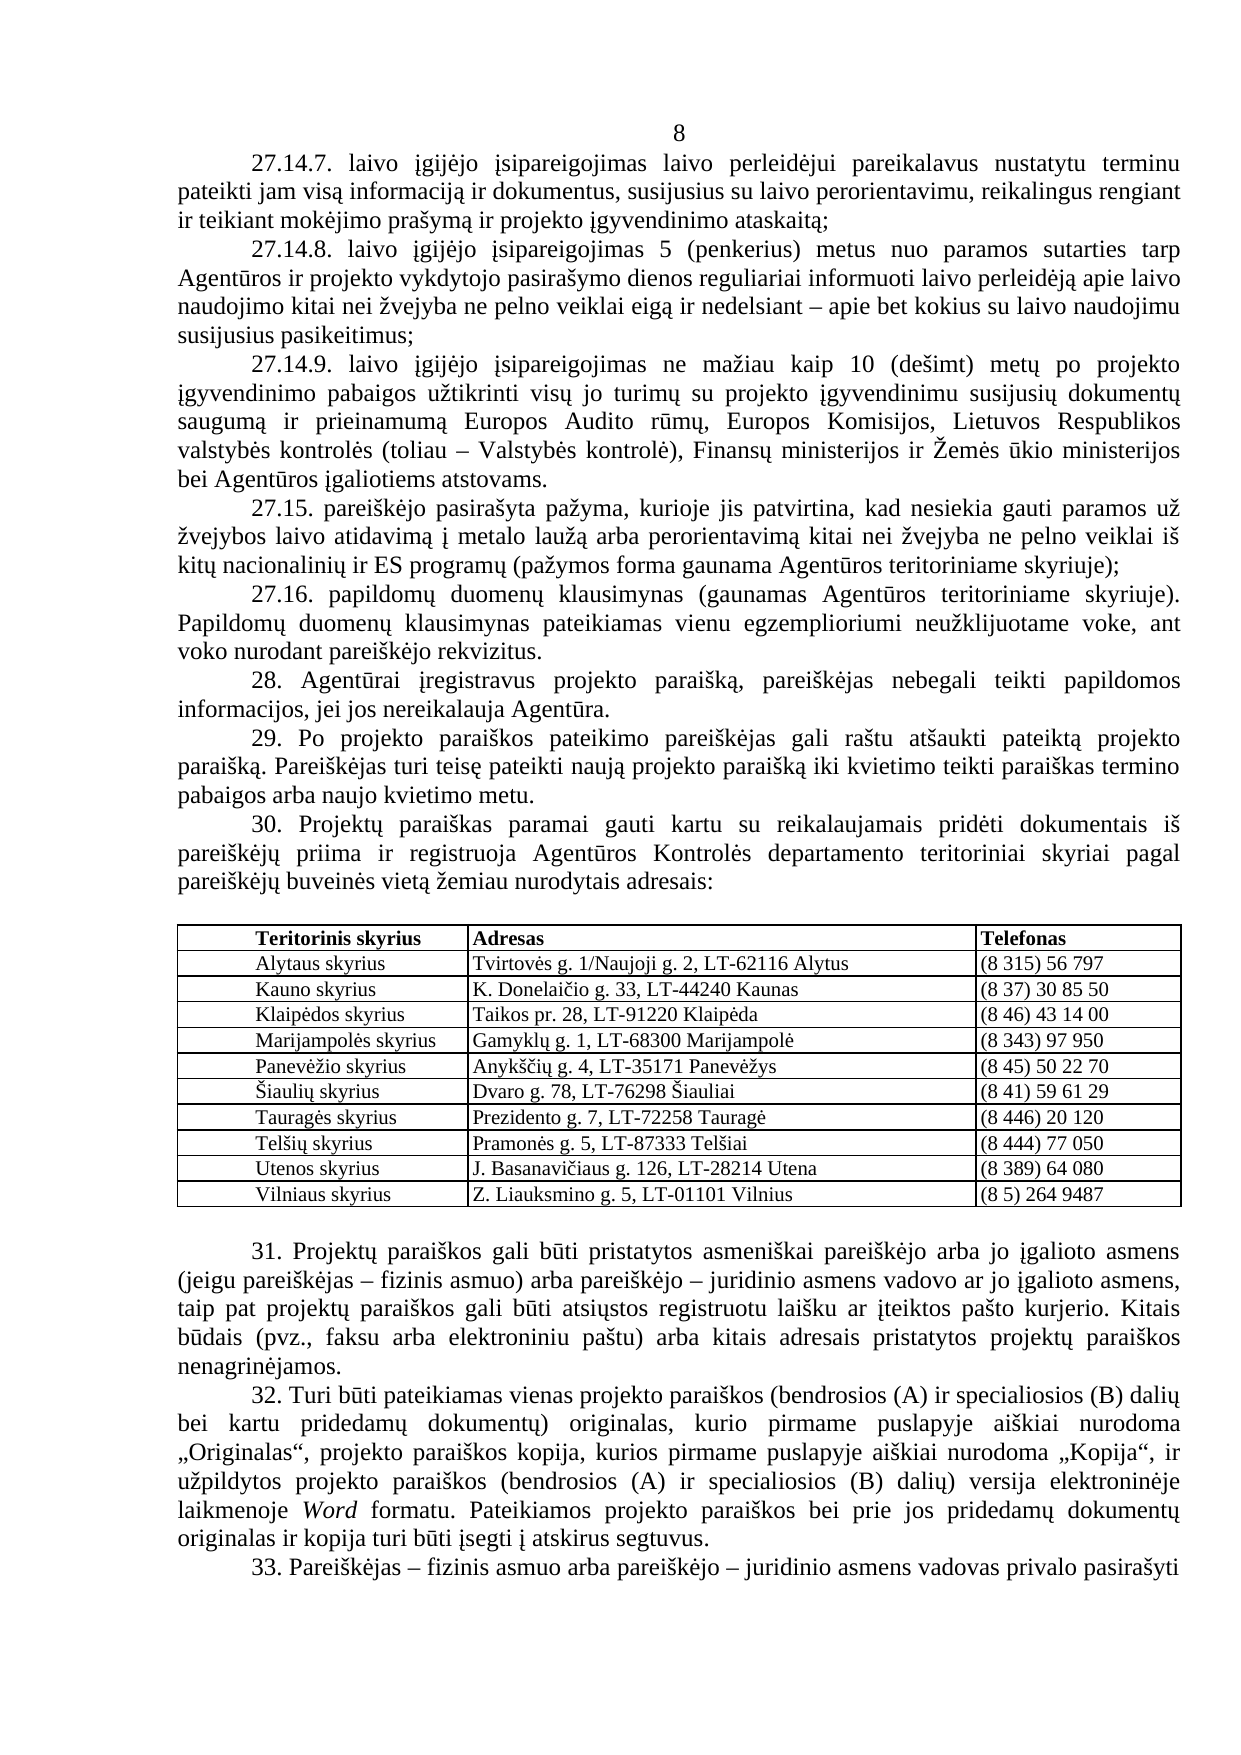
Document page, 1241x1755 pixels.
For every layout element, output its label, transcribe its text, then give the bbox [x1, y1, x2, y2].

text 27.14.9. laivo įgijėjo įsipareigojimas ne mažiau kaip 10 (dešimt) metų po projekto įgyvendinimo pabaigos užtikrinti visų jo turimų su projekto įgyvendinimu susijusių dokumentų saugumą ir prieinamumą Europos Audito rūmų, Europos Komisijos, Lietuvos Respublikos valstybės kontrolės (toliau – Valstybės kontrolė), Finansų ministerijos ir Žemės ūkio ministerijos bei Agentūros įgaliotiems atstovams. [177, 349, 1181, 493]
text 30. Projektų paraiškas paramai gauti kartu su reikalaujamais pridėti dokumentais iš pareiškėjų priima ir registruoja Agentūros Kontrolės departamento teritoriniai skyriai pagal pareiškėjų buveinės vietą žemiau nurodytais adresais: [177, 809, 1181, 895]
text 32. Turi būti pateikiamas vienas projekto paraiškos (bendrosios (A) ir specialiosios (B) dalių bei kartu pridedamų dokumentų) originalas, kurio pirmame puslapyje aiškiai nurodoma „Originalas“, projekto paraiškos kopija, kurios pirmame puslapyje aiškiai nurodoma „Kopija“, ir užpildytos projekto paraiškos (bendrosios (A) ir specialiosios (B) dalių) versija elektroninėje laikmenoje Word formatu. Pateikiamos projekto paraiškos bei prie jos pridedamų dokumentų originalas ir kopija turi būti įsegti į atskirus segtuvus. [177, 1380, 1181, 1552]
text 27.15. pareiškėjo pasirašyta pažyma, kurioje jis patvirtina, kad nesiekia gauti paramos už žvejybos laivo atidavimą į metalo laužą arba perorientavimą kitai nei žvejyba ne pelno veiklai iš kitų nacionalinių ir ES programų (pažymos forma gaunama Agentūros teritoriniame skyriuje); [177, 493, 1181, 579]
text 28. Agentūrai įregistravus projekto paraišką, pareiškėjas nebegali teikti papildomos informacijos, jei jos nereikalauja Agentūra. [177, 665, 1181, 723]
text 27.14.7. laivo įgijėjo įsipareigojimas laivo perleidėjui pareikalavus nustatytu terminu pateikti jam visą informaciją ir dokumentus, susijusius su laivo perorientavimu, reikalingus rengiant ir teikiant mokėjimo prašymą ir projekto įgyvendinimo ataskaitą; [177, 148, 1181, 234]
text 27.16. papildomų duomenų klausimynas (gaunamas Agentūros teritoriniame skyriuje). Papildomų duomenų klausimynas pateikiamas vienu egzemplioriumi neužklijuotame voke, ant voko nurodant pareiškėjo rekvizitus. [177, 579, 1181, 665]
text 27.14.8. laivo įgijėjo įsipareigojimas 5 (penkerius) metus nuo paramos sutarties tarp Agentūros ir projekto vykdytojo pasirašymo dienos reguliariai informuoti laivo perleidėją apie laivo naudojimo kitai nei žvejyba ne pelno veiklai eigą ir nedelsiant – apie bet kokius su laivo naudojimu susijusius pasikeitimus; [177, 234, 1181, 349]
text 29. Po projekto paraiškos pateikimo pareiškėjas gali raštu atšaukti pateiktą projekto paraišką. Pareiškėjas turi teisę pateikti naują projekto paraišką iki kvietimo teikti paraiškas termino pabaigos arba naujo kvietimo metu. [177, 723, 1181, 809]
text 31. Projektų paraiškos gali būti pristatytos asmeniškai pareiškėjo arba jo įgalioto asmens (jeigu pareiškėjas – fizinis asmuo) arba pareiškėjo – juridinio asmens vadovo ar jo įgalioto asmens, taip pat projektų paraiškos gali būti atsiųstos registruotu laišku ar įteiktos pašto kurjerio. Kitais būdais (pvz., faksu arba elektroniniu paštu) arba kitais adresais pristatytos projektų paraiškos nenagrinėjamos. [177, 1236, 1181, 1380]
text 33. Pareiškėjas – fizinis asmuo arba pareiškėjo – juridinio asmens vadovas privalo pasirašyti [177, 1552, 1181, 1581]
